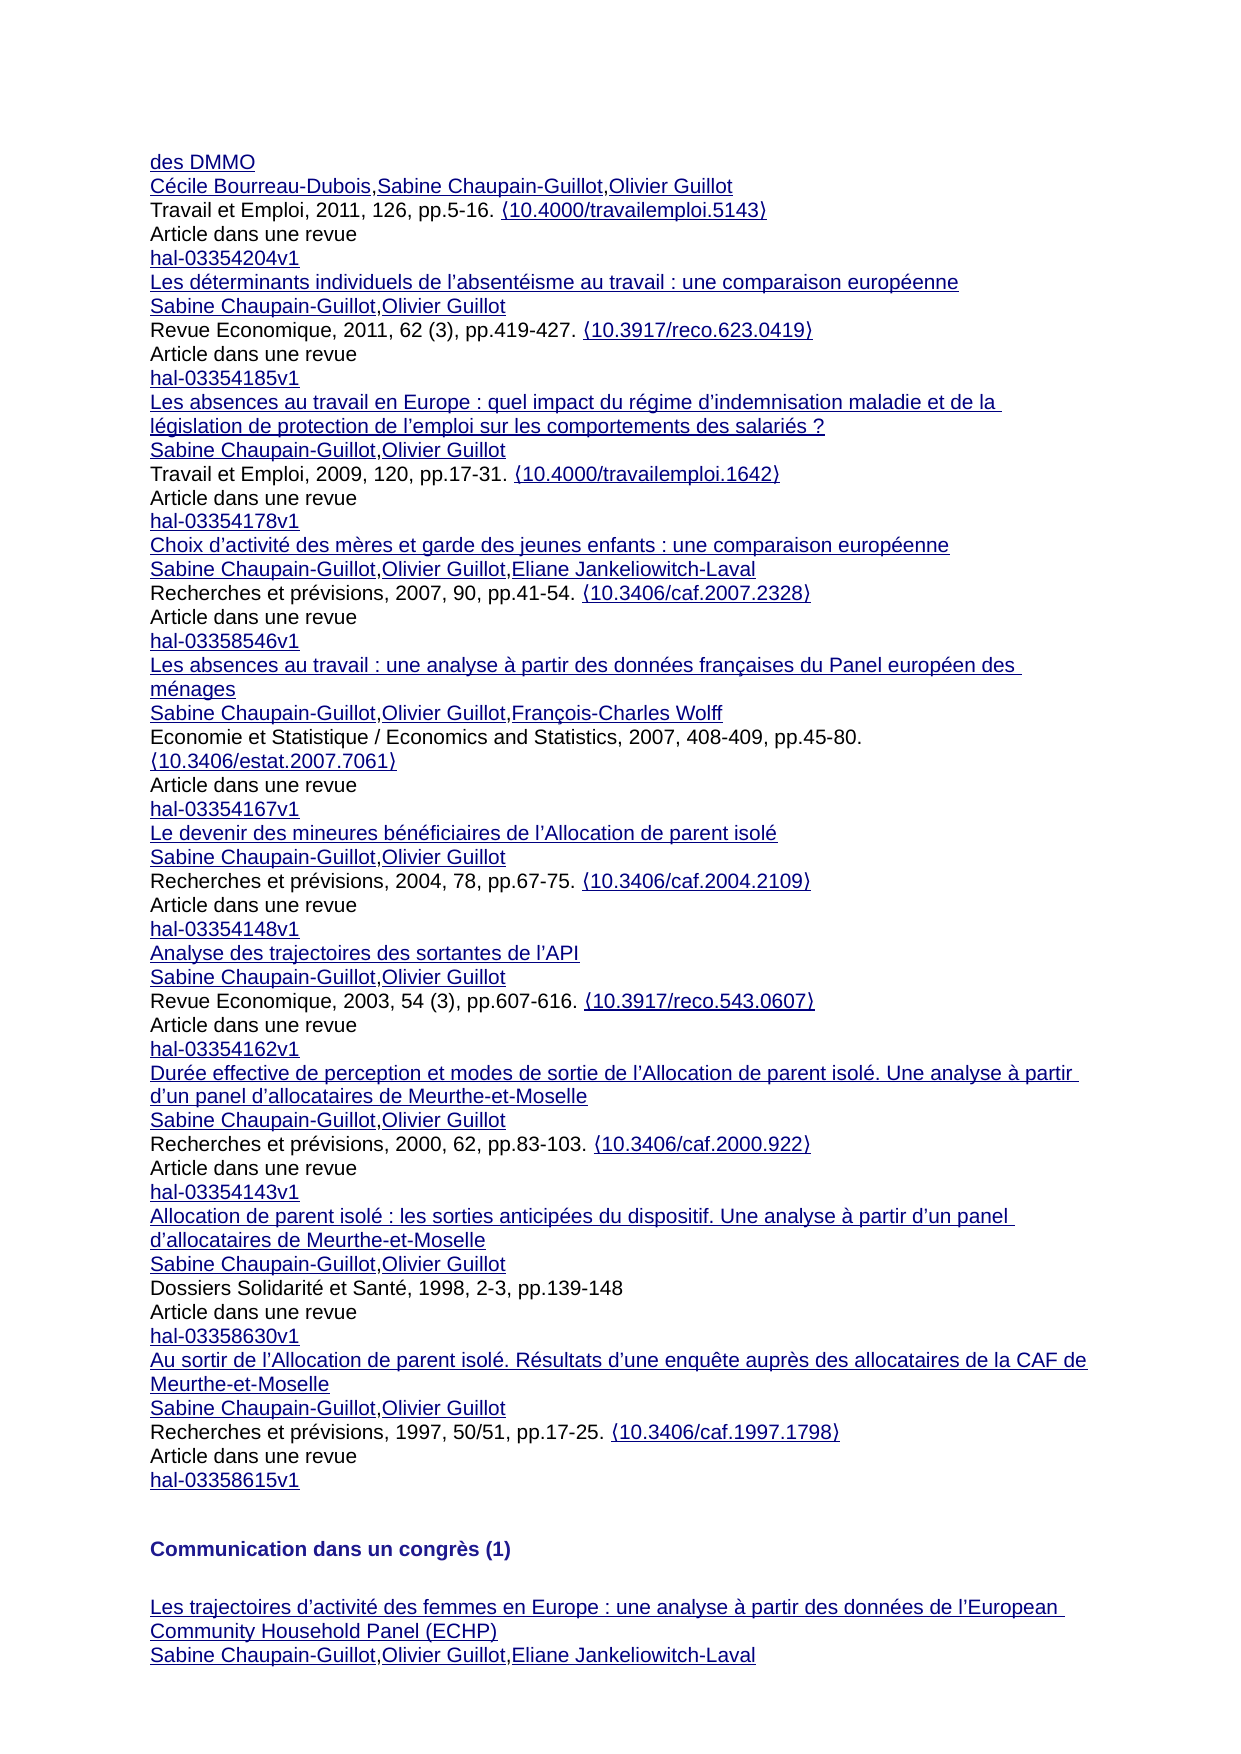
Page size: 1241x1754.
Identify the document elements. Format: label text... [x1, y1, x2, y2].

table_cell Durée effective de perception et modes de sortie de l’Allocation de parent isolé. Une analyse à partir d’un panel d’allocataires de Meurthe-et-Moselle Sabine Chaupain-Guillot,Olivier Guillot Recherches et prévisions, 2000, 62, pp.83-103. ⟨10.3406/caf.2000.922⟩ Article dans une revue hal-03354143v1 [150, 1060, 1090, 1204]
table_cell Choix d’activité des mères et garde des jeunes enfants : une comparaison européenne Sabine Chaupain-Guillot,Olivier Guillot,Eliane Jankeliowitch-Laval Recherches et prévisions, 2007, 90, pp.41-54. ⟨10.3406/caf.2007.2328⟩ Article dans une revue hal-03358546v1 [150, 533, 1090, 653]
table_cell Allocation de parent isolé : les sorties anticipées du dispositif. Une analyse à partir d’un panel d’allocataires de Meurthe-et-Moselle Sabine Chaupain-Guillot,Olivier Guillot Dossiers Solidarité et Santé, 1998, 2-3, pp.139-148 Article dans une revue hal-03358630v1 [150, 1204, 1090, 1348]
table_cell Les absences au travail : une analyse à partir des données françaises du Panel européen des ménages Sabine Chaupain-Guillot,Olivier Guillot,François-Charles Wolff Economie et Statistique / Economics and Statistics, 2007, 408-409, pp.45-80. ⟨10.3406/estat.2007.7061⟩ Article dans une revue hal-03354167v1 [150, 653, 1090, 821]
table_cell des DMMO Cécile Bourreau-Dubois,Sabine Chaupain-Guillot,Olivier Guillot Travail et Emploi, 2011, 126, pp.5-16. ⟨10.4000/travailemploi.5143⟩ Article dans une revue hal-03354204v1 [150, 150, 1090, 270]
table_cell Au sortir de l’Allocation de parent isolé. Résultats d’une enquête auprès des allocataires de la CAF de Meurthe-et-Moselle Sabine Chaupain-Guillot,Olivier Guillot Recherches et prévisions, 1997, 50/51, pp.17-25. ⟨10.3406/caf.1997.1798⟩ Article dans une revue hal-03358615v1 [150, 1348, 1090, 1492]
table_header Les trajectoires d’activité des femmes en Europe : une analyse à partir des données de l’European Community Household Panel (ECHP) Sabine Chaupain-Guillot,Olivier Guillot,Eliane Jankeliowitch-Laval [150, 1595, 1090, 1667]
table_cell Le devenir des mineures bénéficiaires de l’Allocation de parent isolé Sabine Chaupain-Guillot,Olivier Guillot Recherches et prévisions, 2004, 78, pp.67-75. ⟨10.3406/caf.2004.2109⟩ Article dans une revue hal-03354148v1 [150, 821, 1090, 941]
table_cell Les déterminants individuels de l’absentéisme au travail : une comparaison européenne Sabine Chaupain-Guillot,Olivier Guillot Revue Economique, 2011, 62 (3), pp.419-427. ⟨10.3917/reco.623.0419⟩ Article dans une revue hal-03354185v1 [150, 270, 1090, 389]
subtitle Communication dans un congrès (1) [150, 1536, 1090, 1560]
table_cell Analyse des trajectoires des sortantes de l’API Sabine Chaupain-Guillot,Olivier Guillot Revue Economique, 2003, 54 (3), pp.607-616. ⟨10.3917/reco.543.0607⟩ Article dans une revue hal-03354162v1 [150, 941, 1090, 1060]
table_cell Les absences au travail en Europe : quel impact du régime d’indemnisation maladie et de la législation de protection de l’emploi sur les comportements des salariés ? Sabine Chaupain-Guillot,Olivier Guillot Travail et Emploi, 2009, 120, pp.17-31. ⟨10.4000/travailemploi.1642⟩ Article dans une revue hal-03354178v1 [150, 390, 1090, 533]
